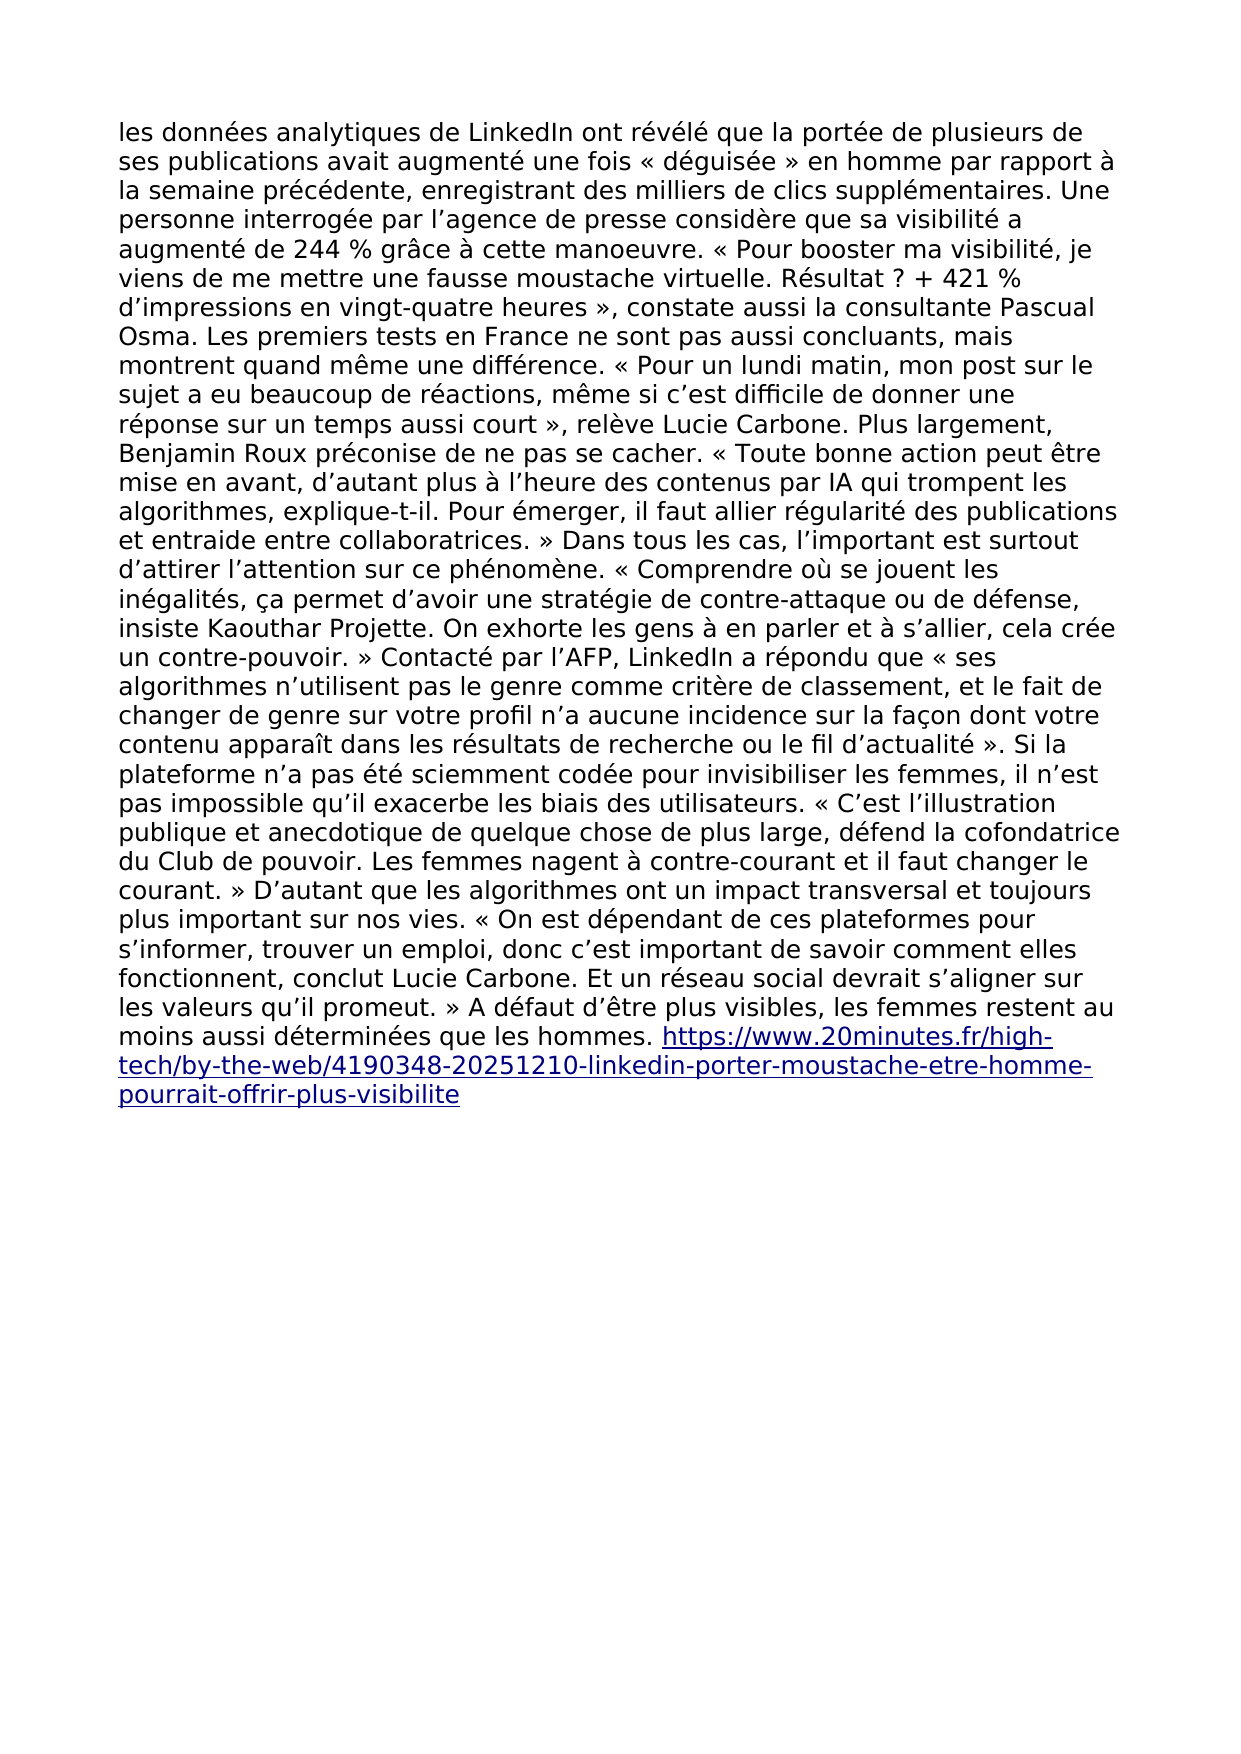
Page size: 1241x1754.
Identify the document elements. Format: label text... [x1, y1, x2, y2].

text les données analytiques de LinkedIn ont révélé que la portée de plusieurs de ses publications avait augmenté une fois « déguisée » en homme par rapport à la semaine précédente, enregistrant des milliers de clics supplémentaires. Une personne interrogée par l’agence de presse considère que sa visibilité a augmenté de 244 % grâce à cette manoeuvre. « Pour booster ma visibilité, je viens de me mettre une fausse moustache virtuelle. Résultat ? + 421 % d’impressions en vingt-quatre heures », constate aussi la consultante Pascual Osma. Les premiers tests en France ne sont pas aussi concluants, mais montrent quand même une différence. « Pour un lundi matin, mon post sur le sujet a eu beaucoup de réactions, même si c’est difficile de donner une réponse sur un temps aussi court », relève Lucie Carbone. Plus largement, Benjamin Roux préconise de ne pas se cacher. « Toute bonne action peut être mise en avant, d’autant plus à l’heure des contenus par IA qui trompent les algorithmes, explique-t-il. Pour émerger, il faut allier régularité des publications et entraide entre collaboratrices. » Dans tous les cas, l’important est surtout d’attirer l’attention sur ce phénomène. « Comprendre où se jouent les inégalités, ça permet d’avoir une stratégie de contre-attaque ou de défense, insiste Kaouthar Projette. On exhorte les gens à en parler et à s’allier, cela crée un contre-pouvoir. » Contacté par l’AFP, LinkedIn a répondu que « ses algorithmes n’utilisent pas le genre comme critère de classement, et le fait de changer de genre sur votre profil n’a aucune incidence sur la façon dont votre contenu apparaît dans les résultats de recherche ou le fil d’actualité ». Si la plateforme n’a pas été sciemment codée pour invisibiliser les femmes, il n’est pas impossible qu’il exacerbe les biais des utilisateurs. « C’est l’illustration publique et anecdotique de quelque chose de plus large, défend la cofondatrice du Club de pouvoir. Les femmes nagent à contre-courant et il faut changer le courant. » D’autant que les algorithmes ont un impact transversal et toujours plus important sur nos vies. « On est dépendant de ces plateformes pour s’informer, trouver un emploi, donc c’est important de savoir comment elles fonctionnent, conclut Lucie Carbone. Et un réseau social devrait s’aligner sur les valeurs qu’il promeut. » A défaut d’être plus visibles, les femmes restent au moins aussi déterminées que les hommes. https://www.20minutes.fr/high-tech/by-the-web/4190348-20251210-linkedin-porter-moustache-etre-homme-pourrait-offrir-plus-visibilite [118, 118, 1122, 1110]
